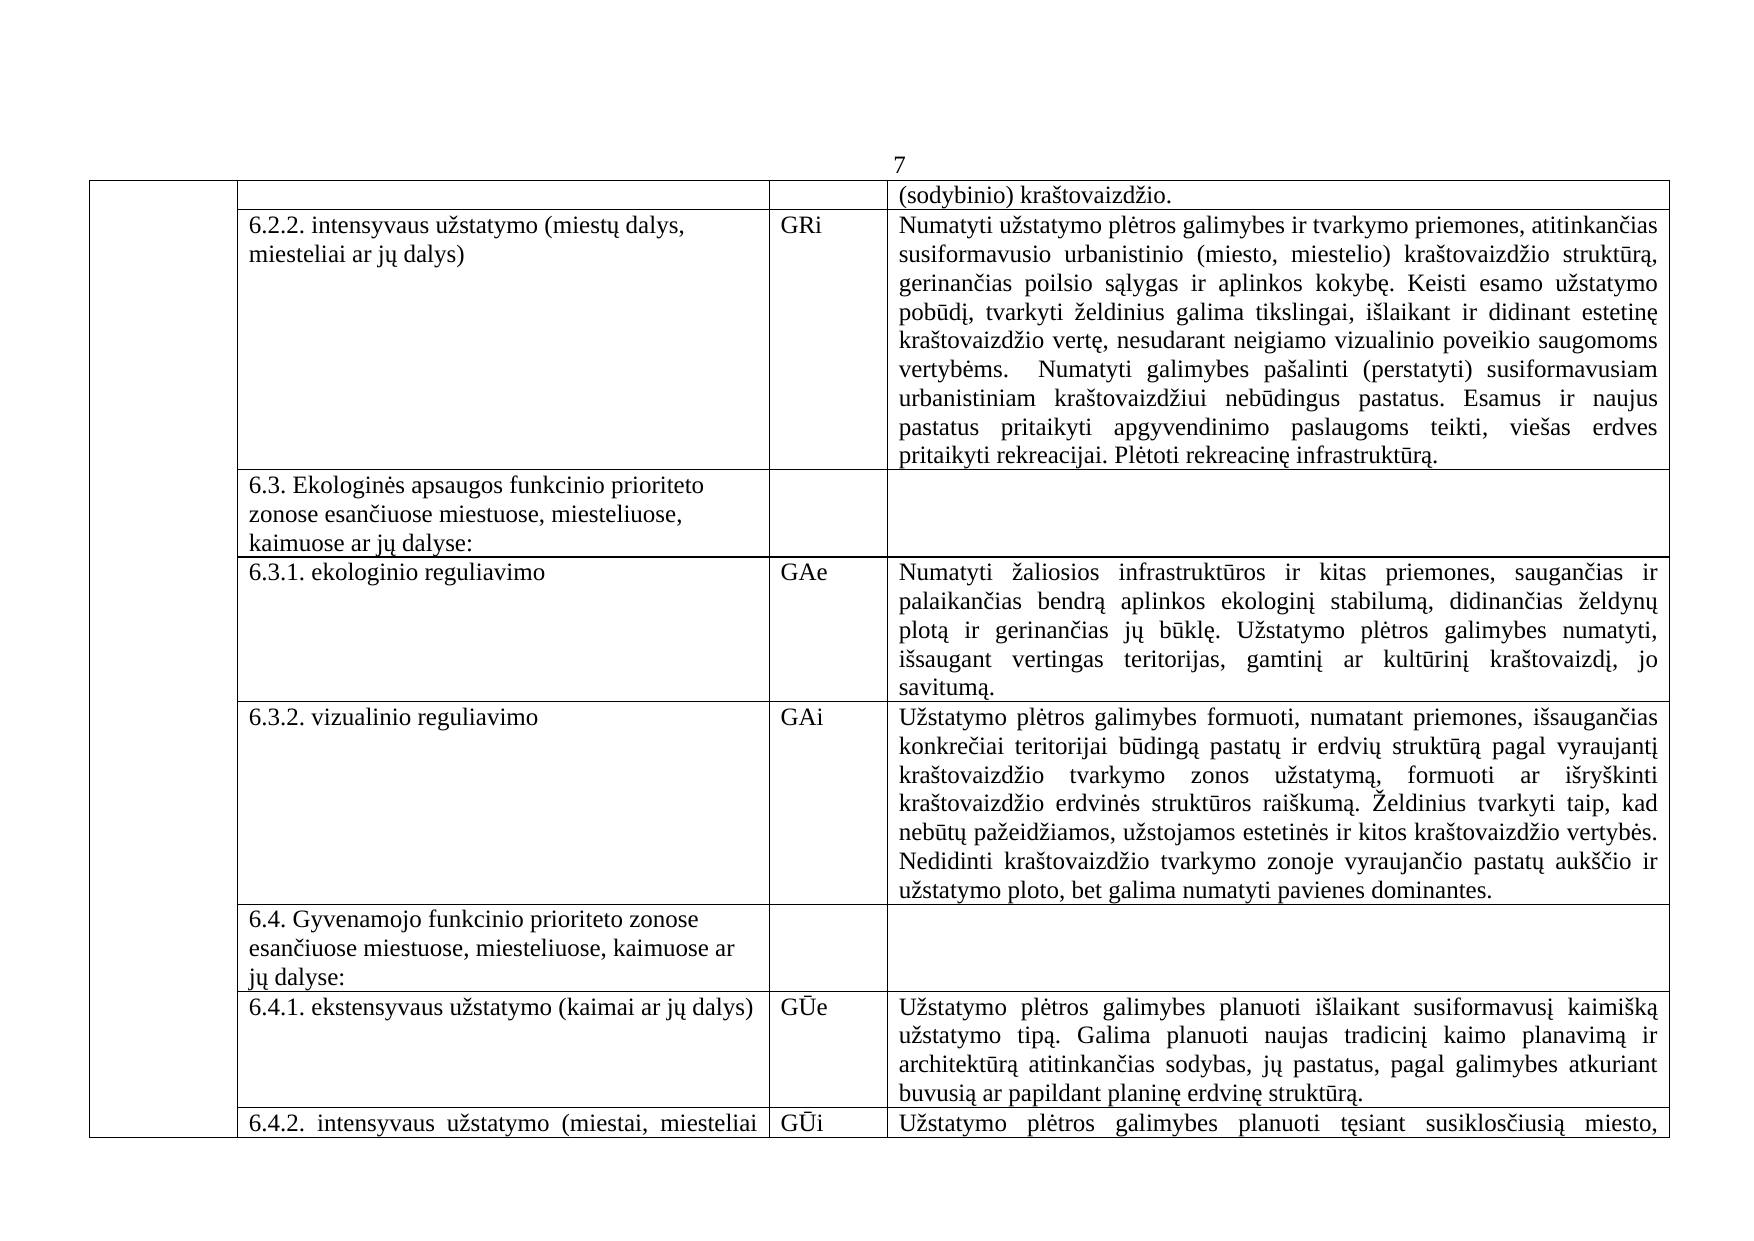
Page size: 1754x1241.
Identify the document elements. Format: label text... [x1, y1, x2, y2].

table_cell [888, 470, 1669, 556]
table_cell GAe [770, 558, 887, 701]
table_cell 6.4.1. ekstensyvaus užstatymo (kaimai ar jų dalys) [238, 992, 769, 1107]
table_cell GAi [770, 702, 887, 903]
table_cell [90, 181, 237, 1137]
table_cell [770, 470, 887, 556]
table_cell 6.4.2. intensyvaus užstatymo (miestai, miesteliai [238, 1108, 769, 1137]
table_cell [770, 905, 887, 991]
table_cell 6.2.2. intensyvaus užstatymo (miestų dalys, miesteliai ar jų dalys) [238, 210, 769, 469]
table_cell 6.3. Ekologinės apsaugos funkcinio prioriteto zonose esančiuose miestuose, miesteliuose, kaimuose ar jų dalyse: [238, 470, 769, 556]
table_cell GRi [770, 210, 887, 469]
table_cell 6.3.2. vizualinio reguliavimo [238, 702, 769, 903]
table_cell [888, 905, 1669, 991]
table_cell [770, 181, 887, 209]
table_cell [238, 181, 769, 209]
table_cell GŪi [770, 1108, 887, 1137]
table_cell Numatyti žaliosios infrastruktūros ir kitas priemones, saugančias ir palaikančias bendrą aplinkos ekologinį stabilumą, didinančias želdynų plotą ir gerinančias jų būklę. Užstatymo plėtros galimybes numatyti, išsaugant vertingas teritorijas, gamtinį ar kultūrinį kraštovaizdį, jo savitumą. [888, 558, 1669, 701]
table_cell 6.3.1. ekologinio reguliavimo [238, 558, 769, 701]
table_cell Užstatymo plėtros galimybes planuoti tęsiant susiklosčiusią miesto, [888, 1108, 1669, 1137]
table_cell Užstatymo plėtros galimybes formuoti, numatant priemones, išsaugančias konkrečiai teritorijai būdingą pastatų ir erdvių struktūrą pagal vyraujantį kraštovaizdžio tvarkymo zonos užstatymą, formuoti ar išryškinti kraštovaizdžio erdvinės struktūros raiškumą. Želdinius tvarkyti taip, kad nebūtų pažeidžiamos, užstojamos estetinės ir kitos kraštovaizdžio vertybės. Nedidinti kraštovaizdžio tvarkymo zonoje vyraujančio pastatų aukščio ir užstatymo ploto, bet galima numatyti pavienes dominantes. [888, 702, 1669, 903]
table_cell Užstatymo plėtros galimybes planuoti išlaikant susiformavusį kaimišką užstatymo tipą. Galima planuoti naujas tradicinį kaimo planavimą ir architektūrą atitinkančias sodybas, jų pastatus, pagal galimybes atkuriant buvusią ar papildant planinę erdvinę struktūrą. [888, 992, 1669, 1107]
table_cell 6.4. Gyvenamojo funkcinio prioriteto zonose esančiuose miestuose, miesteliuose, kaimuose ar jų dalyse: [238, 905, 769, 991]
table_cell GŪe [770, 992, 887, 1107]
table_cell Numatyti užstatymo plėtros galimybes ir tvarkymo priemones, atitinkančias susiformavusio urbanistinio (miesto, miestelio) kraštovaizdžio struktūrą, gerinančias poilsio sąlygas ir aplinkos kokybę. Keisti esamo užstatymo pobūdį, tvarkyti želdinius galima tikslingai, išlaikant ir didinant estetinę kraštovaizdžio vertę, nesudarant neigiamo vizualinio poveikio saugomoms vertybėms. Numatyti galimybes pašalinti (perstatyti) susiformavusiam urbanistiniam kraštovaizdžiui nebūdingus pastatus. Esamus ir naujus pastatus pritaikyti apgyvendinimo paslaugoms teikti, viešas erdves pritaikyti rekreacijai. Plėtoti rekreacinę infrastruktūrą. [888, 210, 1669, 469]
table_cell (sodybinio) kraštovaizdžio. [888, 181, 1669, 209]
